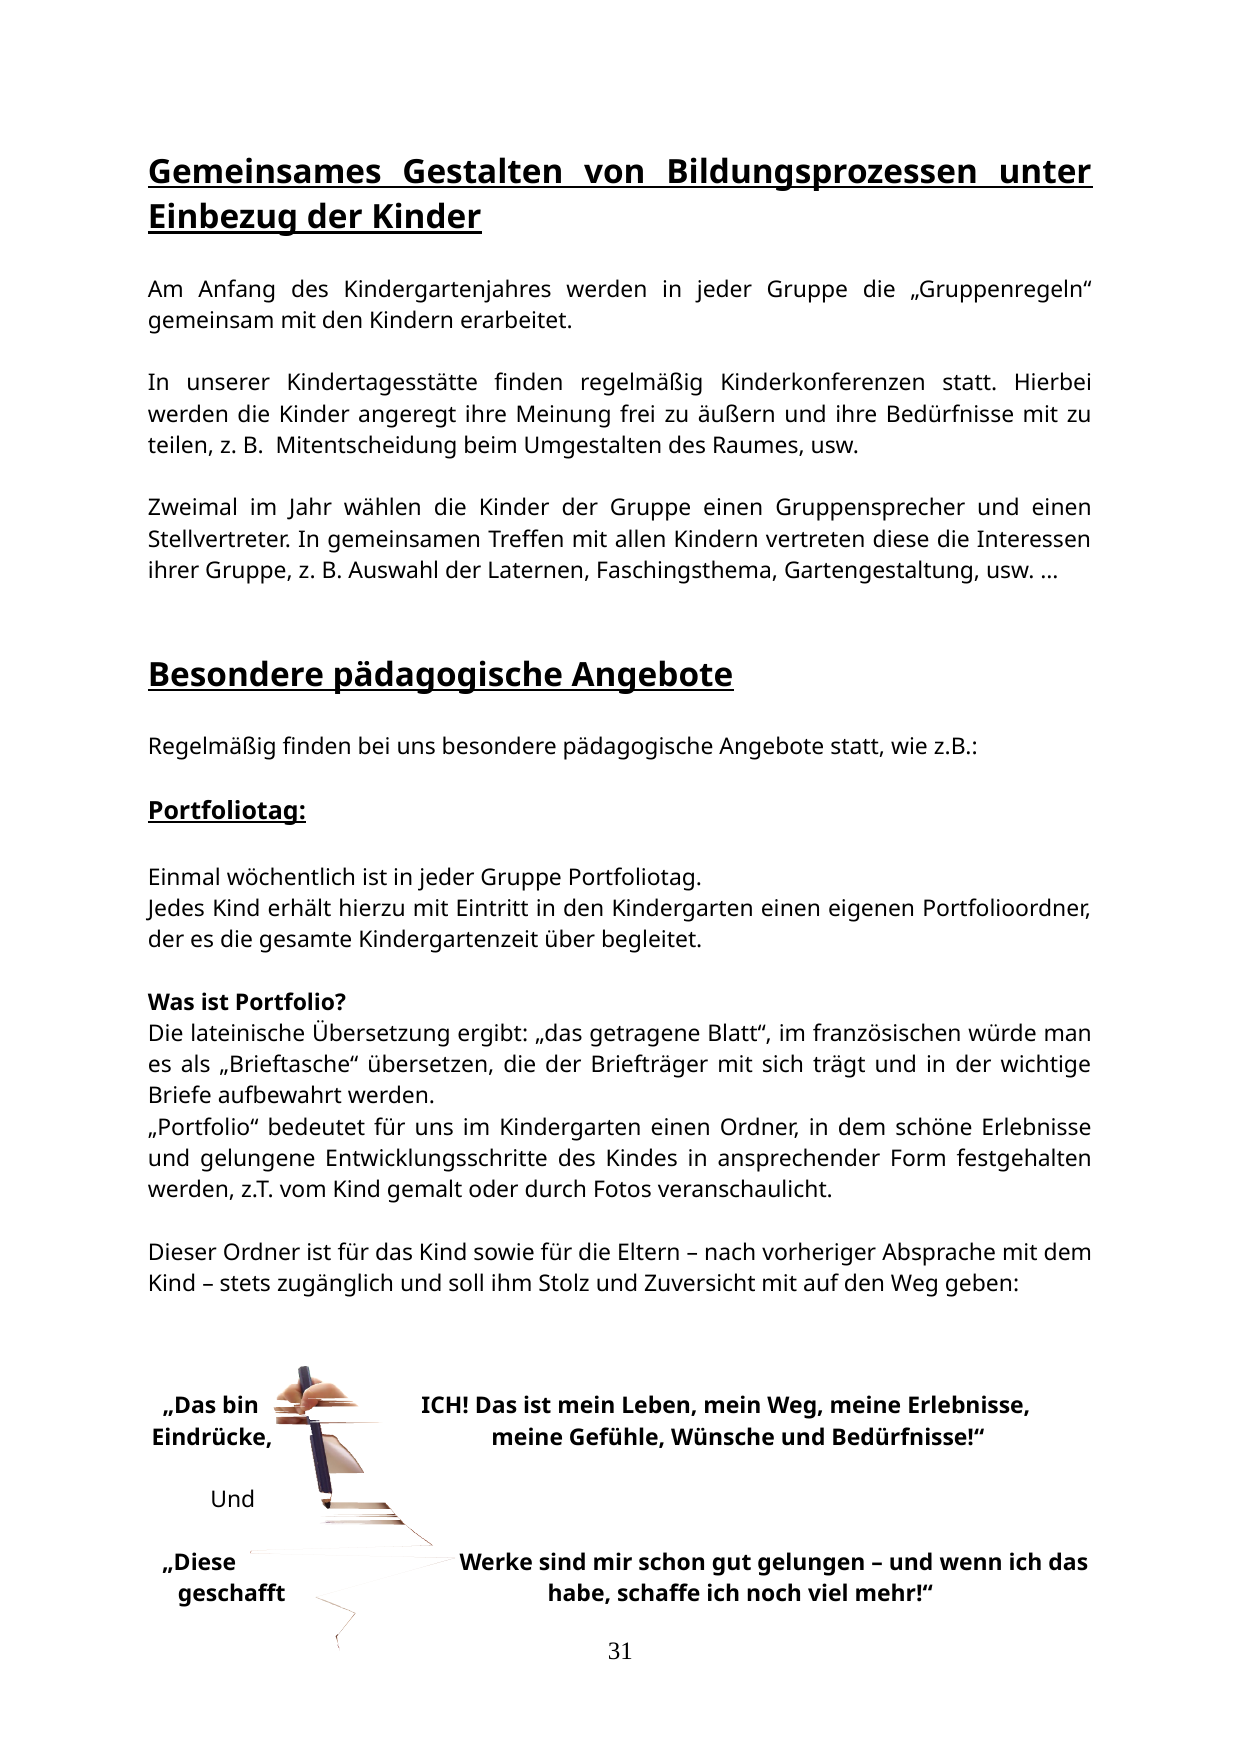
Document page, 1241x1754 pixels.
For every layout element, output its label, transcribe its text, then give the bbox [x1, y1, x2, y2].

text Am Anfang des Kindergartenjahres werden in jeder Gruppe die „Gruppenregeln“ gemeinsam mit den Kindern erarbeitet. [148, 273, 1092, 335]
text Portfoliotag: [148, 792, 1092, 826]
text Dieser Ordner ist für das Kind sowie für die Eltern – nach vorheriger Absprache mit dem Kind – stets zugänglich und soll ihm Stolz und Zuversicht mit auf den Weg geben: [148, 1236, 1092, 1298]
text „Das bin ICH! Das ist mein Leben, mein Weg, meine Erlebnisse, Eindrücke, meine Gefühle, Wünsche und Bedürfnisse!“ [148, 1389, 312, 1452]
text „Das bin ICH! Das ist mein Leben, mein Weg, meine Erlebnisse, Eindrücke, meine Gefühle, Wünsche und Bedürfnisse!“ [306, 1389, 1092, 1452]
text Gemeinsames Gestalten von Bildungsprozessen unter [148, 148, 1092, 186]
text Und [148, 1483, 394, 1514]
text Einmal wöchentlich ist in jeder Gruppe Portfoliotag. [148, 861, 1092, 892]
text „Diese Werke sind mir schon gut gelungen – und wenn ich das geschafft habe, schaffe ich noch viel mehr!“ [148, 1546, 451, 1608]
text Regelmäßig finden bei uns besondere pädagogische Angebote statt, wie z.B.: [148, 730, 1092, 761]
text Die lateinische Übersetzung ergibt: „das getragene Blatt“, im französischen würde man es als „Brieftasche“ übersetzen, die der Briefträger mit sich trägt und in der wichtige Briefe aufbewahrt werden. [148, 1017, 1092, 1111]
text Einbezug der Kinder [148, 188, 1092, 238]
text In unserer Kindertagesstätte finden regelmäßig Kinderkonferenzen statt. Hierbei werden die Kinder angeregt ihre Meinung frei zu äußern und ihre Bedürfnisse mit zu teilen, z. B. Mitentscheidung beim Umgestalten des Raumes, usw. [148, 366, 1092, 460]
text Besondere pädagogische Angebote [148, 650, 1092, 696]
text „Diese Werke sind mir schon gut gelungen – und wenn ich das geschafft habe, schaffe ich noch viel mehr!“ [251, 1546, 1092, 1608]
text Jedes Kind erhält hierzu mit Eintritt in den Kindergarten einen eigenen Portfolioordner, der es die gesamte Kindergartenzeit über begleitet. [148, 892, 1092, 954]
text Was ist Portfolio? [148, 986, 1092, 1017]
text „Portfolio“ bedeutet für uns im Kindergarten einen Ordner, in dem schöne Erlebnisse und gelungene Entwicklungsschritte des Kindes in ansprechender Form festgehalten werden, z.T. vom Kind gemalt oder durch Fotos veranschaulicht. [148, 1111, 1092, 1204]
text Zweimal im Jahr wählen die Kinder der Gruppe einen Gruppensprecher und einen Stellvertreter. In gemeinsamen Treffen mit allen Kindern vertreten diese die Interessen ihrer Gruppe, z. B. Auswahl der Laternen, Faschingsthema, Gartengestaltung, usw. … [148, 491, 1092, 585]
text [331, 1483, 1092, 1514]
